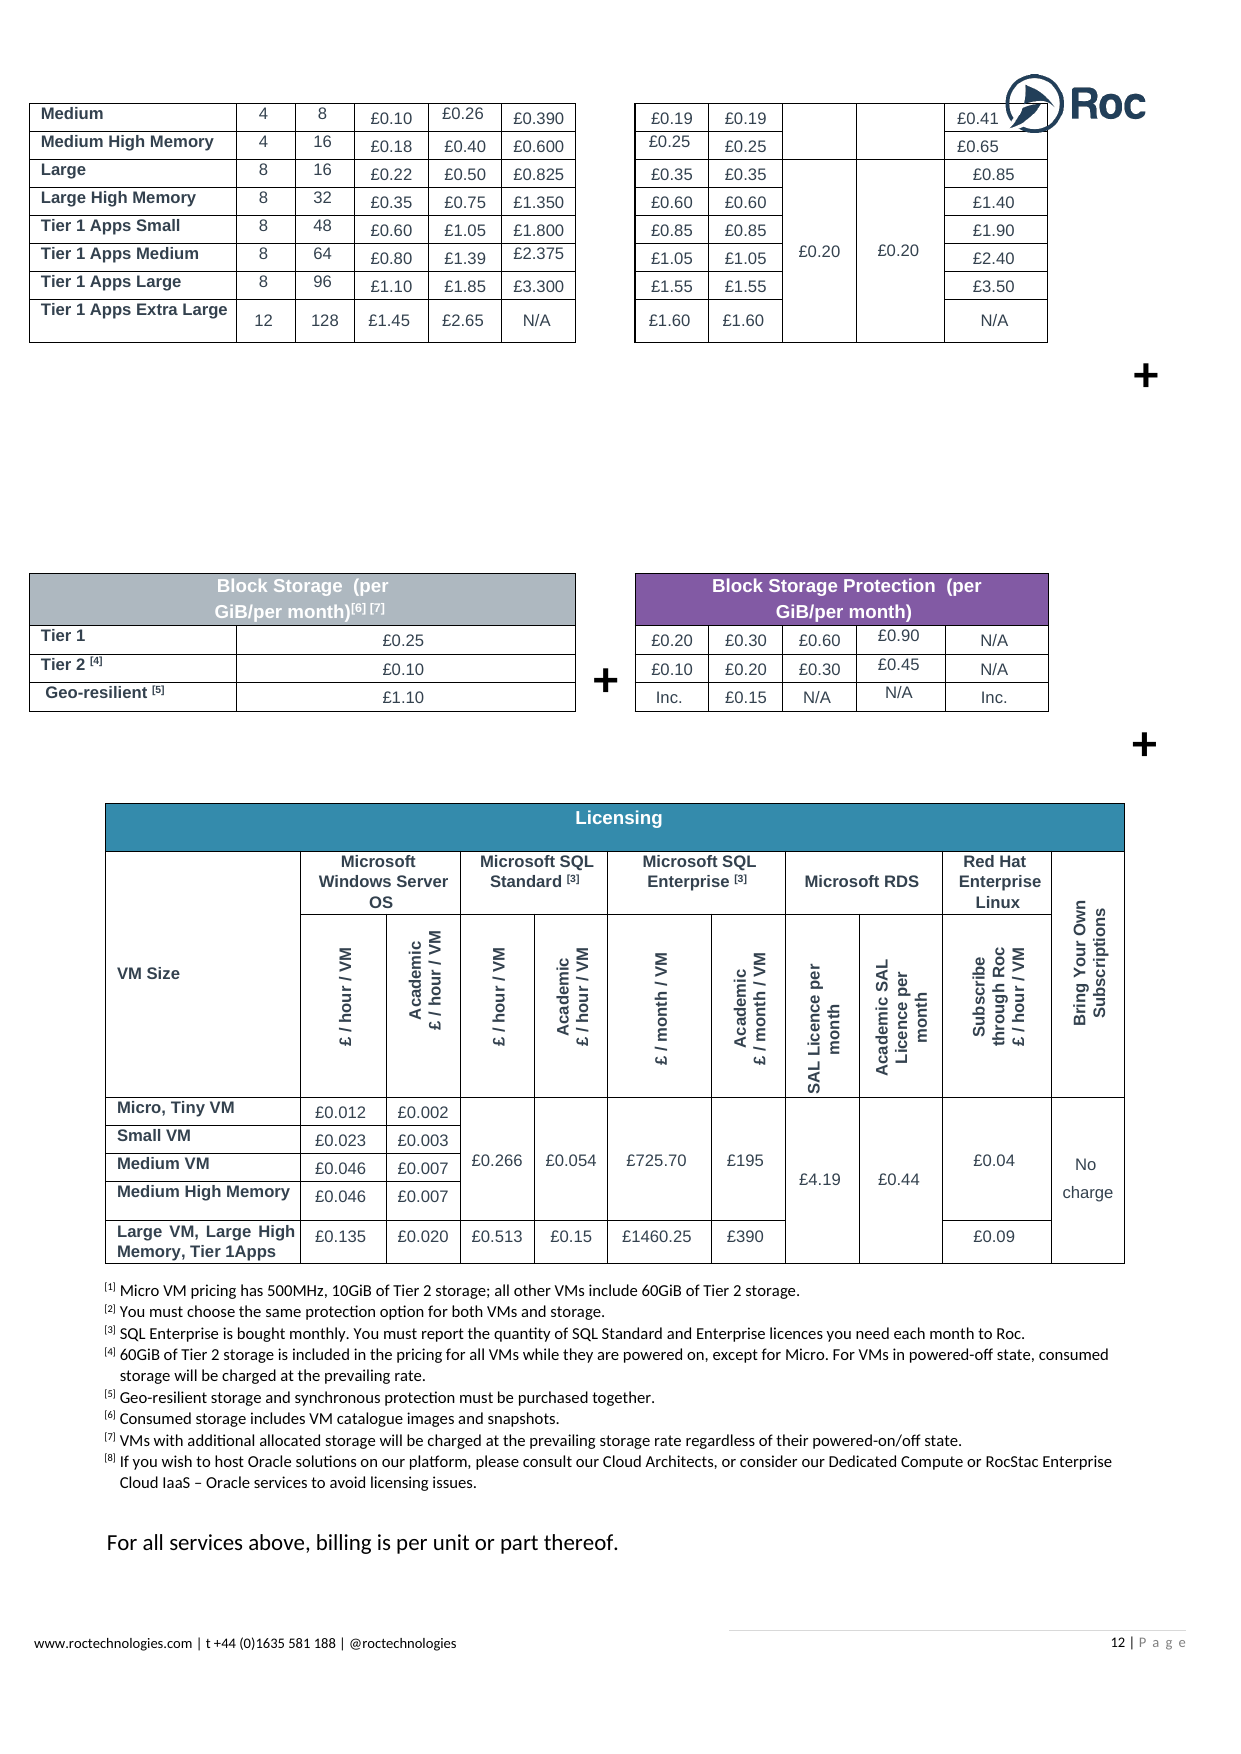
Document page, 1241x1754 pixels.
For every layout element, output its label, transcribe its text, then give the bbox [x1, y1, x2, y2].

table_cell 8 [237, 188, 295, 215]
table_cell 8 [237, 216, 295, 243]
table_cell Inc. [946, 683, 1048, 711]
table_cell £0.04 [943, 1098, 1051, 1220]
table_cell 32 [296, 188, 354, 215]
table_cell £0.054 [535, 1098, 607, 1220]
table_cell Microsoft RDS [786, 852, 942, 913]
list Consumed storage includes VM catalogue images and snapshots. [104, 1409, 1130, 1429]
table_cell [461, 915, 534, 1097]
table_cell 16 [296, 160, 354, 187]
table_cell £4.19 [786, 1098, 859, 1263]
table_cell [943, 915, 1051, 1097]
list Geo-resilient storage and synchronous protection must be purchased together. [104, 1387, 1130, 1407]
table_header Block Storage Protection (per GiB/per month) [636, 574, 1048, 625]
table_cell Tier 2 [4] [30, 655, 236, 682]
list VMs with additional allocated storage will be charged at the prevailing storage rate regardless of their powered-on/off state. [104, 1430, 1130, 1450]
text + [126, 343, 1162, 404]
table_header [106, 804, 301, 851]
table_cell [860, 915, 942, 1097]
table_cell [535, 915, 607, 1097]
list You must choose the same protection option for both VMs and storage. [104, 1302, 1130, 1322]
table_cell £0.85 [709, 216, 782, 243]
table_cell [857, 104, 944, 159]
table_cell £0.18 [355, 132, 428, 159]
table_cell £0.75 [429, 188, 501, 215]
table_cell £0.19 [636, 104, 708, 131]
table_cell N/A [946, 626, 1048, 654]
table_cell £2.375 [502, 244, 575, 271]
table_cell £1.55 [709, 272, 782, 299]
table_cell N/A [783, 683, 856, 711]
table_cell No charge [1052, 1098, 1124, 1263]
table_cell Large [30, 160, 236, 187]
table_cell £0.90 [857, 626, 945, 654]
table_cell [301, 915, 386, 1097]
table_cell £1460.25 [608, 1221, 711, 1263]
table_cell £1.40 [945, 188, 1047, 215]
table_cell £0.20 [857, 160, 944, 342]
table_cell £0.10 [355, 104, 428, 131]
table_cell Geo-resilient [5] [30, 683, 236, 711]
table_cell £0.046 [301, 1182, 386, 1220]
table_cell £1.60 [709, 300, 782, 342]
table_cell [1052, 852, 1124, 1097]
table_cell Tier 1 Apps Extra Large [30, 300, 236, 342]
table_cell 12 [237, 300, 295, 342]
table_cell [387, 915, 460, 1097]
table_cell [783, 104, 856, 159]
table_cell £0.30 [783, 655, 856, 682]
table_cell Medium High Memory [106, 1182, 300, 1220]
table_cell £0.30 [709, 626, 782, 654]
table_header + [576, 573, 635, 711]
table_cell Medium VM [106, 1154, 300, 1181]
table_cell £0.20 [636, 626, 708, 654]
table_cell £0.20 [783, 160, 856, 342]
table_cell £390 [712, 1221, 785, 1263]
table_cell £0.80 [355, 244, 428, 271]
table_cell £1.800 [502, 216, 575, 243]
table_cell Red Hat Enterprise Linux [943, 852, 1051, 913]
table_cell £1.45 [355, 300, 428, 342]
table_cell £0.10 [237, 655, 575, 682]
table_cell £0.85 [636, 216, 708, 243]
table_cell £1.05 [636, 244, 708, 271]
list Micro VM pricing has 500MHz, 10GiB of Tier 2 storage; all other VMs include 60GiB of Tier 2 storage. [104, 1280, 1130, 1301]
table_cell £0.007 [387, 1154, 460, 1181]
table_cell 16 [296, 132, 354, 159]
list 60GiB of Tier 2 storage is included in the pricing for all VMs while they are powered on, except for Micro. For VMs in powered-off state, consumed storage will be charged at the prevailing rate. [104, 1345, 1130, 1386]
table_cell £0.35 [355, 188, 428, 215]
table_cell 8 [296, 104, 354, 131]
table_cell Micro, Tiny VM [106, 1098, 300, 1125]
table_cell £0.09 [943, 1221, 1051, 1263]
table_cell £1.05 [429, 216, 501, 243]
table_cell £0.40 [429, 132, 501, 159]
table_header Licensing [301, 804, 785, 851]
table_cell £0.25 [636, 132, 708, 159]
table_cell Microsoft SQL Standard [3] [461, 852, 607, 913]
text + [126, 712, 1162, 773]
table_cell £0.012 [301, 1098, 386, 1125]
table_cell 8 [237, 160, 295, 187]
table_cell N/A [857, 683, 945, 711]
list SQL Enterprise is bought monthly. You must report the quantity of SQL Standard and Enterprise licences you need each month to Roc. [104, 1323, 1130, 1343]
table_cell £0.50 [429, 160, 501, 187]
table_cell £0.10 [636, 655, 708, 682]
table_cell [608, 915, 711, 1097]
table_cell Microsoft Windows Server OS [301, 852, 460, 913]
table_cell £2.65 [429, 300, 501, 342]
table_cell £0.19 [709, 104, 782, 131]
table_cell £1.05 [709, 244, 782, 271]
table_cell £1.10 [237, 683, 575, 711]
table_cell £195 [712, 1098, 785, 1220]
table_cell £0.45 [857, 655, 945, 682]
table_cell Inc. [636, 683, 708, 711]
table_cell £0.41 [945, 104, 1047, 131]
table_cell £0.600 [502, 132, 575, 159]
table_cell £1.10 [355, 272, 428, 299]
table_cell £0.513 [461, 1221, 534, 1263]
table_cell Small VM [106, 1126, 300, 1153]
table_cell £1.55 [636, 272, 708, 299]
table_cell £0.15 [535, 1221, 607, 1263]
table_cell Medium High Memory [30, 132, 236, 159]
table_cell £0.60 [355, 216, 428, 243]
table_cell £0.35 [636, 160, 708, 187]
table_cell 64 [296, 244, 354, 271]
table_cell 8 [237, 272, 295, 299]
table_cell £0.007 [387, 1182, 460, 1220]
table_cell £0.60 [709, 188, 782, 215]
table_cell £725.70 [608, 1098, 711, 1220]
table_header [785, 804, 943, 851]
table_cell £0.60 [636, 188, 708, 215]
table_cell £0.25 [709, 132, 782, 159]
table_cell £1.85 [429, 272, 501, 299]
table_cell Large High Memory [30, 188, 236, 215]
table_cell £0.44 [860, 1098, 942, 1263]
table_header [576, 103, 634, 342]
list If you wish to host Oracle solutions on our platform, please consult our Cloud Architects, or consider our Dedicated Compute or RocStac Enterprise Cloud IaaS – Oracle services to avoid licensing issues. [104, 1452, 1130, 1493]
table_cell £0.60 [783, 626, 856, 654]
table_cell Tier 1 [30, 626, 236, 654]
table_cell Tier 1 Apps Large [30, 272, 236, 299]
table_cell £0.25 [237, 626, 575, 654]
table_cell £0.65 [945, 132, 1047, 159]
table_header [943, 804, 1051, 851]
table_cell N/A [946, 655, 1048, 682]
table_cell £0.20 [709, 655, 782, 682]
table_cell £0.390 [502, 104, 575, 131]
table_cell £0.825 [502, 160, 575, 187]
table_cell £1.60 [636, 300, 708, 342]
table_cell £0.85 [945, 160, 1047, 187]
text For all services above, billing is per unit or part thereof. [107, 1528, 1122, 1556]
table_cell 128 [296, 300, 354, 342]
table_cell £0.002 [387, 1098, 460, 1125]
table_cell Large VM, Large High Memory, Tier 1Apps [106, 1221, 300, 1263]
table_cell [786, 915, 859, 1097]
table_cell £0.023 [301, 1126, 386, 1153]
table_cell 4 [237, 132, 295, 159]
table_cell VM Size [106, 852, 300, 1097]
table_cell [712, 915, 785, 1097]
table_cell £0.135 [301, 1221, 386, 1263]
table_cell 8 [237, 244, 295, 271]
table_cell £0.020 [387, 1221, 460, 1263]
table_cell £3.300 [502, 272, 575, 299]
table_cell £0.15 [709, 683, 782, 711]
table_cell 96 [296, 272, 354, 299]
table_cell Medium [30, 104, 236, 131]
table_cell £0.35 [709, 160, 782, 187]
table_cell £0.26 [429, 104, 501, 131]
table_cell £1.90 [945, 216, 1047, 243]
table_cell N/A [502, 300, 575, 342]
table_cell Tier 1 Apps Medium [30, 244, 236, 271]
table_header [1051, 804, 1124, 851]
table_cell Microsoft SQL Enterprise [3] [608, 852, 785, 913]
table_cell £1.39 [429, 244, 501, 271]
table_cell £0.046 [301, 1154, 386, 1181]
table_cell Tier 1 Apps Small [30, 216, 236, 243]
table_cell £3.50 [945, 272, 1047, 299]
table_cell 4 [237, 104, 295, 131]
table_cell £0.22 [355, 160, 428, 187]
table_cell £2.40 [945, 244, 1047, 271]
table_cell £0.266 [461, 1098, 534, 1220]
table_cell 48 [296, 216, 354, 243]
table_cell £0.003 [387, 1126, 460, 1153]
table_cell £1.350 [502, 188, 575, 215]
table_header Block Storage (per GiB/per month)[6] [7] [30, 574, 575, 625]
table_cell N/A [945, 300, 1047, 342]
